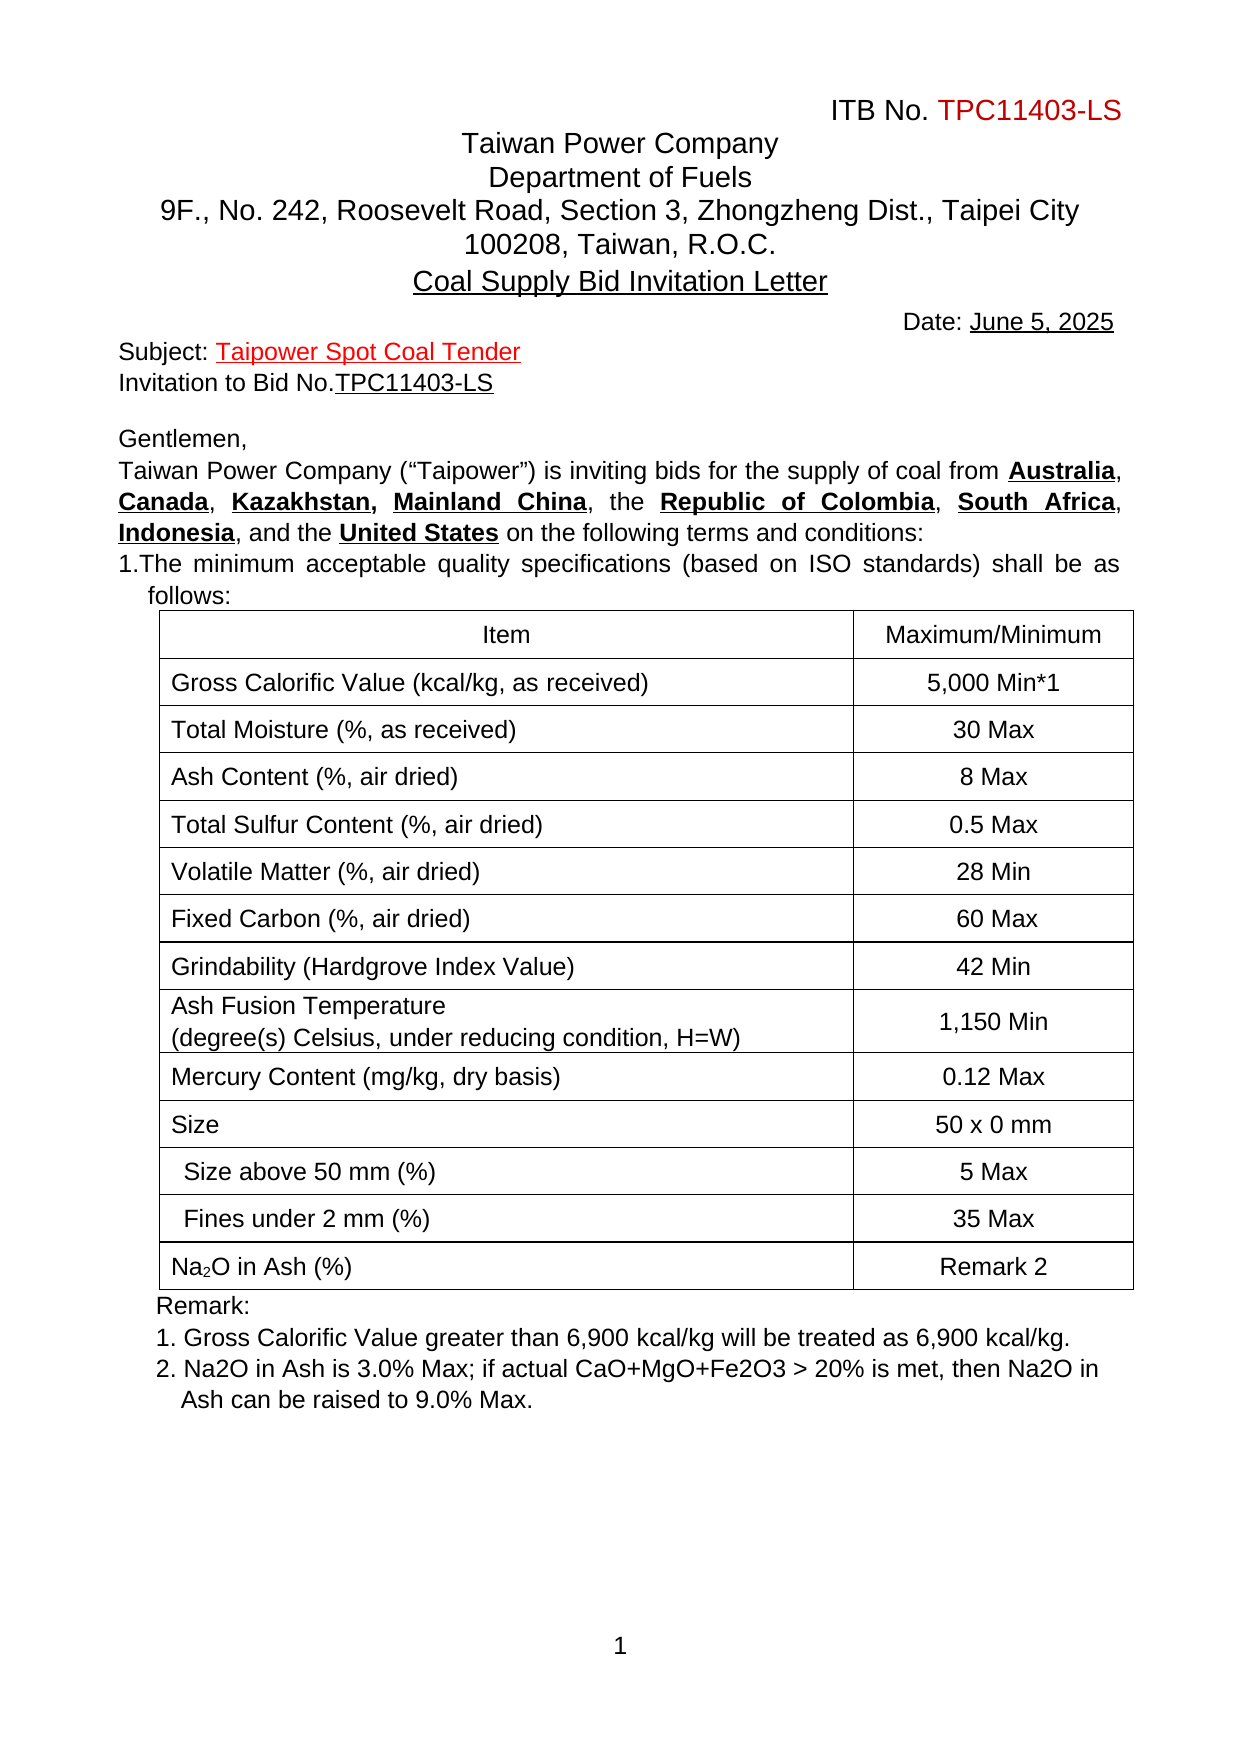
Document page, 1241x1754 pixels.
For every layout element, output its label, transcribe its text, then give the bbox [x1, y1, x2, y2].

table_cell 5,000 Min*1 [854, 659, 1133, 705]
table_header Maximum/Minimum [854, 611, 1133, 658]
table_cell 35 Max [854, 1195, 1133, 1241]
table_cell Fixed Carbon (%, air dried) [160, 895, 853, 941]
text Coal Supply Bid Invitation Letter [118, 260, 1122, 298]
text Taiwan Power Company [118, 126, 1122, 160]
text Department of Fuels [118, 160, 1122, 193]
table_cell 60 Max [854, 895, 1133, 941]
table_cell 30 Max [854, 706, 1133, 752]
table_cell 0.5 Max [854, 801, 1133, 847]
table_cell Mercury Content (mg/kg, dry basis) [160, 1053, 853, 1099]
table_cell Gross Calorific Value (kcal/kg, as received) [160, 659, 853, 705]
table_cell Size above 50 mm (%) [160, 1148, 853, 1194]
table_cell 1,150 Min [854, 990, 1133, 1052]
text Subject: Taipower Spot Coal Tender [118, 335, 1122, 367]
text 2. Na2O in Ash is 3.0% Max; if actual CaO+MgO+Fe2O3 > 20% is met, then Na2O in Ash can be raised to 9.0% Max. [156, 1352, 1122, 1415]
table_cell 28 Min [854, 848, 1133, 894]
table_cell Ash Content (%, air dried) [160, 753, 853, 799]
table_header Item [160, 611, 853, 658]
text Invitation to Bid No.TPC11403-LS [118, 367, 1122, 398]
table_cell Total Sulfur Content (%, air dried) [160, 801, 853, 847]
table_cell 5 Max [854, 1148, 1133, 1194]
table_cell Size [160, 1101, 853, 1147]
text Taiwan Power Company (“Taipower”) is inviting bids for the supply of coal from Australia, Canada, Kazakhstan, Mainland China, the Republic of Colombia, South Africa, Indonesia, and the United States on the following terms and conditions: [118, 454, 1122, 548]
text Gentlemen, [118, 423, 1122, 454]
text 1. Gross Calorific Value greater than 6,900 kcal/kg will be treated as 6,900 kcal/kg. [118, 1321, 1122, 1352]
table_cell Grindability (Hardgrove Index Value) [160, 943, 853, 989]
table_cell 42 Min [854, 943, 1133, 989]
table_cell Fines under 2 mm (%) [160, 1195, 853, 1241]
table_cell Remark 2 [854, 1243, 1133, 1289]
list The minimum acceptable quality specifications (based on ISO standards) shall be as follows: [118, 548, 1122, 610]
table_cell 50 x 0 mm [854, 1101, 1133, 1147]
table_cell 8 Max [854, 753, 1133, 799]
table_cell Na2O in Ash (%) [160, 1243, 853, 1289]
table_cell Ash Fusion Temperature (degree(s) Celsius, under reducing condition, H=W) [160, 990, 853, 1052]
table_cell 0.12 Max [854, 1053, 1133, 1099]
table_cell Total Moisture (%, as received) [160, 706, 853, 752]
text 9F., No. 242, Roosevelt Road, Section 3, Zhongzheng Dist., Taipei City 100208, Taiwan, R.O.C. [118, 193, 1122, 260]
text Date: June 5, 2025 [118, 298, 1114, 335]
text Remark: [118, 1290, 1122, 1321]
table_cell Volatile Matter (%, air dried) [160, 848, 853, 894]
